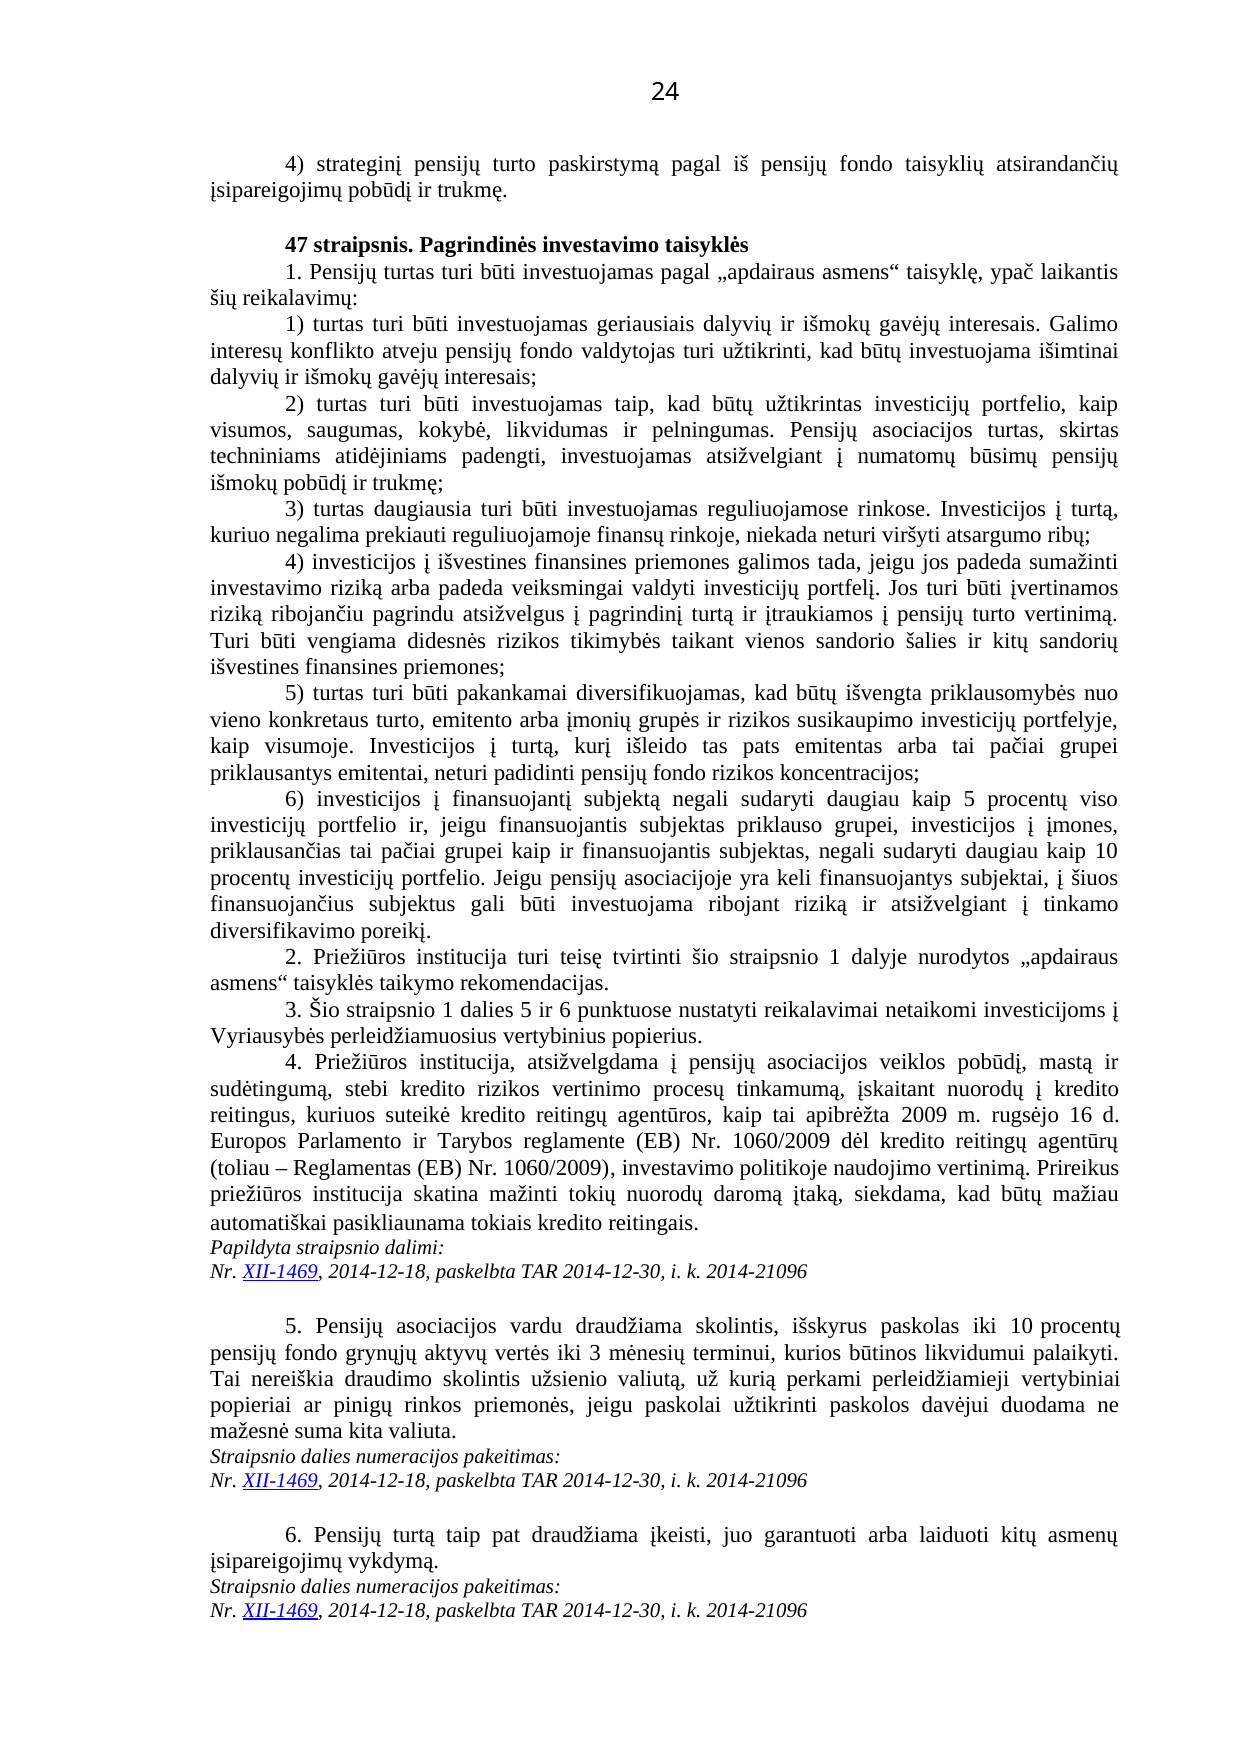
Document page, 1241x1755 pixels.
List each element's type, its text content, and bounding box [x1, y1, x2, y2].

text 1) turtas turi būti investuojamas geriausiais dalyvių ir išmokų gavėjų interesais. Galimo interesų konflikto atveju pensijų fondo valdytojas turi užtikrinti, kad būtų investuojama išimtinai dalyvių ir išmokų gavėjų interesais; [210, 311, 1120, 389]
text 2) turtas turi būti investuojamas taip, kad būtų užtikrintas investicijų portfelio, kaip visumos, saugumas, kokybė, likvidumas ir pelningumas. Pensijų asociacijos turtas, skirtas techniniams atidėjiniams padengti, investuojamas atsižvelgiant į numatomų būsimų pensijų išmokų pobūdį ir trukmę; [210, 389, 1120, 495]
text 5. Pensijų asociacijos vardu draudžiama skolintis, išskyrus paskolas iki 10 procentų pensijų fondo grynųjų aktyvų vertės iki 3 mėnesių terminui, kurios būtinos likvidumui palaikyti. Tai nereiškia draudimo skolintis užsienio valiutą, už kurią perkami perleidžiamieji vertybiniai popieriai ar pinigų rinkos priemonės, jeigu paskolai užtikrinti paskolos davėjui duodama ne mažesnė suma kita valiuta. [210, 1312, 1120, 1444]
text 1. Pensijų turtas turi būti investuojamas pagal „apdairaus asmens“ taisyklę, ypač laikantis šių reikalavimų: [210, 258, 1120, 311]
text 2. Priežiūros institucija turi teisę tvirtinti šio straipsnio 1 dalyje nurodytos „apdairaus asmens“ taisyklės taikymo rekomendacijas. [210, 943, 1120, 996]
text Nr. XII-1469, 2014-12-18, paskelbta TAR 2014-12-30, i. k. 2014-21096 [210, 1598, 1120, 1622]
text 6) investicijos į finansuojantį subjektą negali sudaryti daugiau kaip 5 procentų viso investicijų portfelio ir, jeigu finansuojantis subjektas priklauso grupei, investicijos į įmones, priklausančias tai pačiai grupei kaip ir finansuojantis subjektas, negali sudaryti daugiau kaip 10 procentų investicijų portfelio. Jeigu pensijų asociacijoje yra keli finansuojantys subjektai, į šiuos finansuojančius subjektus gali būti investuojama ribojant riziką ir atsižvelgiant į tinkamo diversifikavimo poreikį. [210, 785, 1120, 943]
text Papildyta straipsnio dalimi: [210, 1235, 1120, 1259]
text 4. Priežiūros institucija, atsižvelgdama į pensijų asociacijos veiklos pobūdį, mastą ir sudėtingumą, stebi kredito rizikos vertinimo procesų tinkamumą, įskaitant nuorodų į kredito reitingus, kuriuos suteikė kredito reitingų agentūros, kaip tai apibrėžta 2009 m. rugsėjo 16 d. Europos Parlamento ir Tarybos reglamente (EB) Nr. 1060/2009 dėl kredito reitingų agentūrų (toliau – Reglamentas (EB) Nr. 1060/2009), investavimo politikoje naudojimo vertinimą. Prireikus priežiūros institucija skatina mažinti tokių nuorodų daromą įtaką, siekdama, kad būtų mažiau automatiškai pasikliaunama tokiais kredito reitingais. [210, 1048, 1120, 1235]
text 4) strateginį pensijų turto paskirstymą pagal iš pensijų fondo taisyklių atsirandančių įsipareigojimų pobūdį ir trukmę. [210, 150, 1120, 203]
text Nr. XII-1469, 2014-12-18, paskelbta TAR 2014-12-30, i. k. 2014-21096 [210, 1259, 1120, 1283]
text 6. Pensijų turtą taip pat draudžiama įkeisti, juo garantuoti arba laiduoti kitų asmenų įsipareigojimų vykdymą. [210, 1521, 1120, 1573]
text Nr. XII-1469, 2014-12-18, paskelbta TAR 2014-12-30, i. k. 2014-21096 [210, 1468, 1120, 1492]
text 3) turtas daugiausia turi būti investuojamas reguliuojamose rinkose. Investicijos į turtą, kuriuo negalima prekiauti reguliuojamoje finansų rinkoje, niekada neturi viršyti atsargumo ribų; [210, 495, 1120, 548]
text Straipsnio dalies numeracijos pakeitimas: [210, 1444, 1120, 1468]
text 3. Šio straipsnio 1 dalies 5 ir 6 punktuose nustatyti reikalavimai netaikomi investicijoms į Vyriausybės perleidžiamuosius vertybinius popierius. [210, 996, 1120, 1048]
text 4) investicijos į išvestines finansines priemones galimos tada, jeigu jos padeda sumažinti investavimo riziką arba padeda veiksmingai valdyti investicijų portfelį. Jos turi būti įvertinamos riziką ribojančiu pagrindu atsižvelgus į pagrindinį turtą ir įtraukiamos į pensijų turto vertinimą. Turi būti vengiama didesnės rizikos tikimybės taikant vienos sandorio šalies ir kitų sandorių išvestines finansines priemones; [210, 548, 1120, 679]
text Straipsnio dalies numeracijos pakeitimas: [210, 1573, 1120, 1598]
text 5) turtas turi būti pakankamai diversifikuojamas, kad būtų išvengta priklausomybės nuo vieno konkretaus turto, emitento arba įmonių grupės ir rizikos susikaupimo investicijų portfelyje, kaip visumoje. Investicijos į turtą, kurį išleido tas pats emitentas arba tai pačiai grupei priklausantys emitentai, neturi padidinti pensijų fondo rizikos koncentracijos; [210, 679, 1120, 785]
text 47 straipsnis. Pagrindinės investavimo taisyklės [210, 231, 1120, 258]
